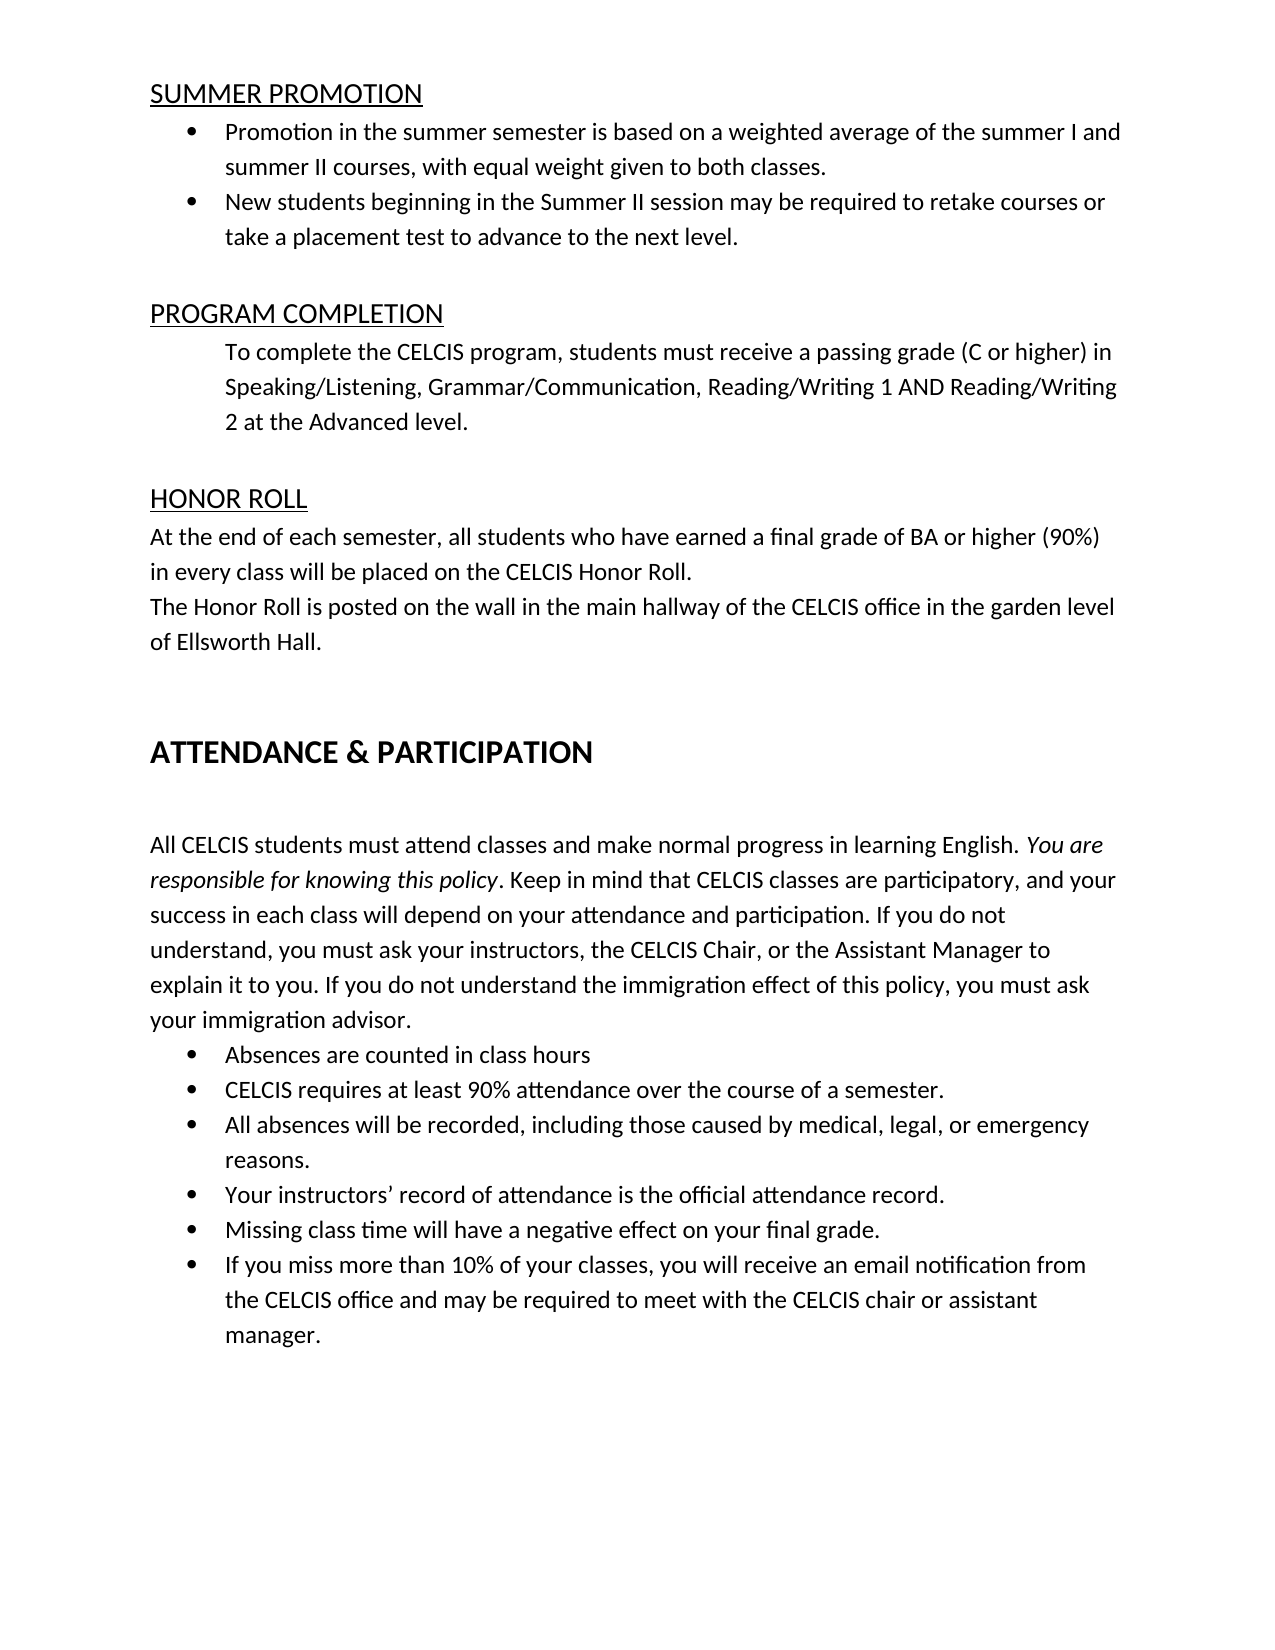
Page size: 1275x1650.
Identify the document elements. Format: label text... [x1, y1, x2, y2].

list To complete the CELCIS program, students must receive a passing grade (C or higher) in Speaking/Listening, Grammar/Communication, Reading/Writing 1 AND Reading/Writing 2 at the Advanced level. [225, 336, 1125, 437]
list Absences are counted in class hours [187, 1039, 1125, 1070]
text At the end of each semester, all students who have earned a final grade of BA or higher (90%) in every class will be placed on the CELCIS Honor Roll. [150, 521, 1125, 587]
list New students beginning in the Summer II session may be required to retake courses or take a placement test to advance to the next level. [187, 186, 1125, 251]
list Promotion in the summer semester is based on a weighted average of the summer I and summer II courses, with equal weight given to both classes. [187, 116, 1125, 181]
subtitle PROGRAM COMPLETION [150, 295, 1125, 331]
list All absences will be recorded, including those caused by medical, legal, or emergency reasons. [187, 1109, 1125, 1175]
text All CELCIS students must attend classes and make normal progress in learning English. You are responsible for knowing this policy. Keep in mind that CELCIS classes are participatory, and your success in each class will depend on your attendance and participation. If you do not understand, you must ask your instructors, the CELCIS Chair, or the Assistant Manager to explain it to you. If you do not understand the immigration effect of this policy, you must ask your immigration advisor. [150, 829, 1125, 1035]
list If you miss more than 10% of your classes, you will receive an email notification from the CELCIS office and may be required to meet with the CELCIS chair or assistant manager. [187, 1249, 1125, 1350]
list Your instructors’ record of attendance is the official attendance record. [187, 1179, 1125, 1210]
text The Honor Roll is posted on the wall in the main hallway of the CELCIS office in the garden level of Ellsworth Hall. [150, 591, 1125, 657]
list Missing class time will have a negative effect on your final grade. [187, 1214, 1125, 1245]
subtitle HONOR ROLL [150, 480, 1125, 516]
subtitle ATTENDANCE & PARTICIPATION [150, 731, 1125, 772]
subtitle SUMMER PROMOTION [150, 75, 1125, 111]
list CELCIS requires at least 90% attendance over the course of a semester. [187, 1074, 1125, 1105]
